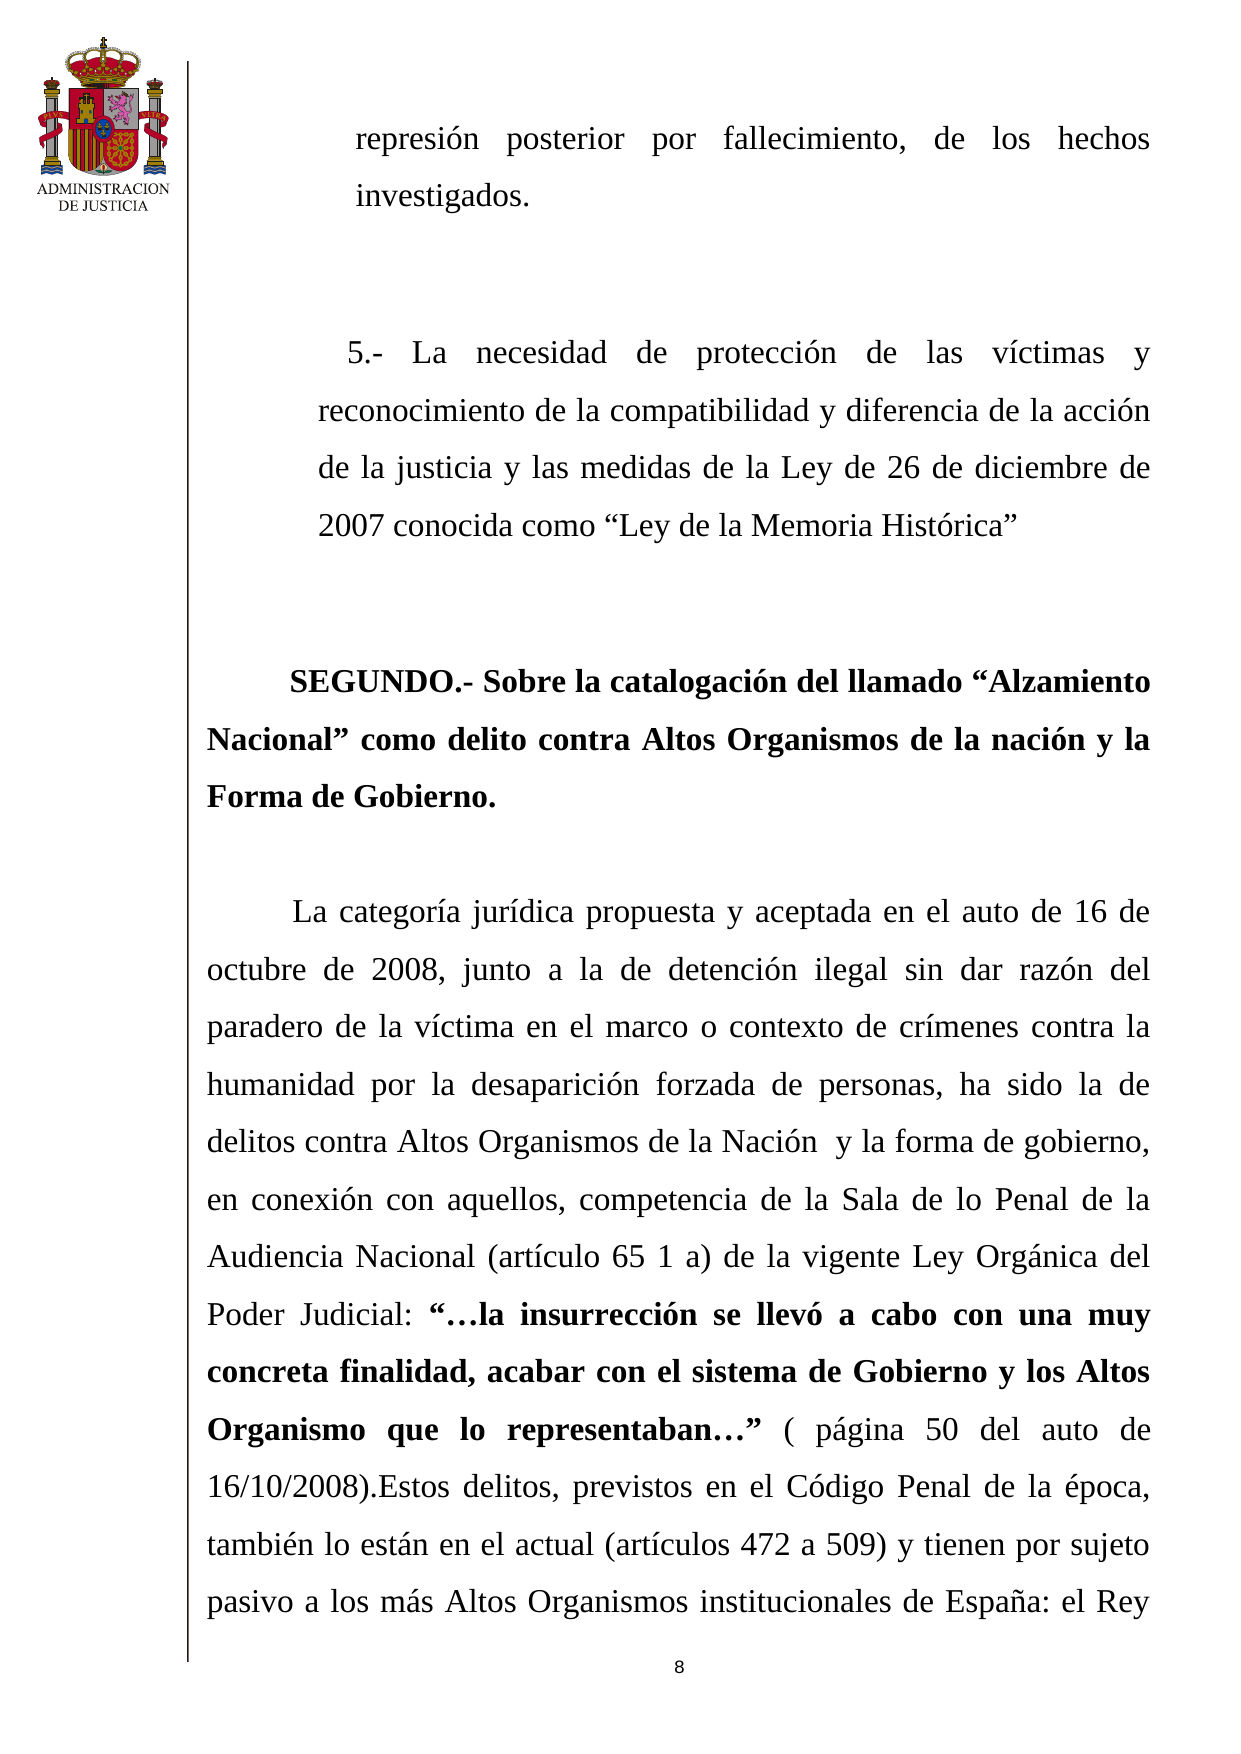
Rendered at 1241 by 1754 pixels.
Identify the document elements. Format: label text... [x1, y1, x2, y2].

text La categoría jurídica propuesta y aceptada en el auto de 16 de octubre de 2008, junto a la de detención ilegal sin dar razón del paradero de la víctima en el marco o contexto de crímenes contra la humanidad por la desaparición forzada de personas, ha sido la de delitos contra Altos Organismos de la Nación y la forma de gobierno, en conexión con aquellos, competencia de la Sala de lo Penal de la Audiencia Nacional (artículo 65 1 a) de la vigente Ley Orgánica del Poder Judicial: “…la insurrección se llevó a cabo con una muy concreta finalidad, acabar con el sistema de Gobierno y los Altos Organismo que lo representaban…” ( página 50 del auto de 16/10/2008).Estos delitos, previstos en el Código Penal de la época, también lo están en el actual (artículos 472 a 509) y tienen por sujeto pasivo a los más Altos Organismos institucionales de España: el Rey [207, 891, 1152, 1620]
list represión posterior por fallecimiento, de los hechos investigados. [318, 118, 1152, 214]
text SEGUNDO.- Sobre la catalogación del llamado “Alzamiento Nacional” como delito contra Altos Organismos de la nación y la Forma de Gobierno. [207, 661, 1152, 815]
list 5.- La necesidad de protección de las víctimas y reconocimiento de la compatibilidad y diferencia de la acción de la justicia y las medidas de la Ley de 26 de diciembre de 2007 conocida como “Ley de la Memoria Histórica” [318, 332, 1152, 543]
